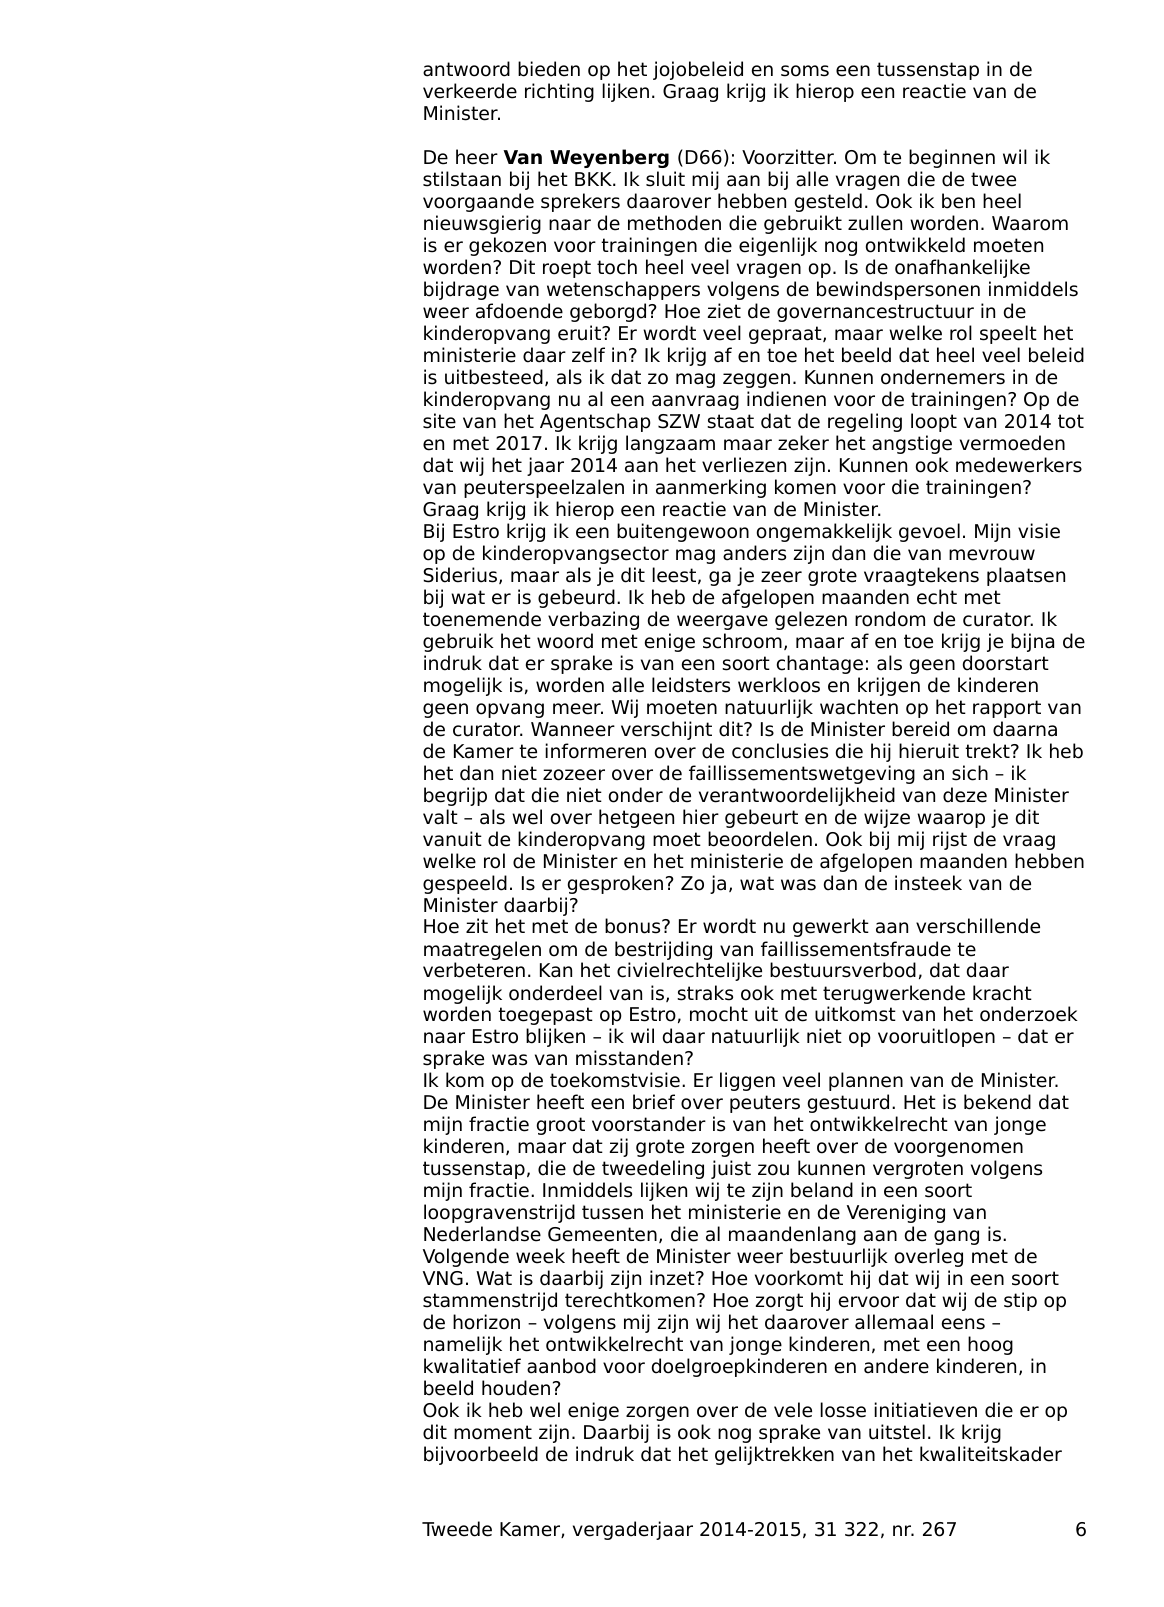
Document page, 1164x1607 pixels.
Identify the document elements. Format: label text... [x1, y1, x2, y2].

text Ik kom op de toekomstvisie. Er liggen veel plannen van de Minister. De Minister heeft een brief over peuters gestuurd. Het is bekend dat mijn fractie groot voorstander is van het ontwikkelrecht van jonge kinderen, maar dat zij grote zorgen heeft over de voorgenomen tussenstap, die de tweedeling juist zou kunnen vergroten volgens mijn fractie. Inmiddels lijken wij te zijn beland in een soort loopgravenstrijd tussen het ministerie en de Vereniging van Nederlandse Gemeenten, die al maandenlang aan de gang is. Volgende week heeft de Minister weer bestuurlijk overleg met de VNG. Wat is daarbij zijn inzet? Hoe voorkomt hij dat wij in een soort stammenstrijd terechtkomen? Hoe zorgt hij ervoor dat wij de stip op de horizon – volgens mij zijn wij het daarover allemaal eens – namelijk het ontwikkelrecht van jonge kinderen, met een hoog kwalitatief aanbod voor doelgroepkinderen en andere kinderen, in beeld houden? [422, 1070, 1087, 1400]
text Bij Estro krijg ik een buitengewoon ongemakkelijk gevoel. Mijn visie op de kinderopvangsector mag anders zijn dan die van mevrouw Siderius, maar als je dit leest, ga je zeer grote vraagtekens plaatsen bij wat er is gebeurd. Ik heb de afgelopen maanden echt met toenemende verbazing de weergave gelezen rondom de curator. Ik gebruik het woord met enige schroom, maar af en toe krijg je bijna de indruk dat er sprake is van een soort chantage: als geen doorstart mogelijk is, worden alle leidsters werkloos en krijgen de kinderen geen opvang meer. Wij moeten natuurlijk wachten op het rapport van de curator. Wanneer verschijnt dit? Is de Minister bereid om daarna de Kamer te informeren over de conclusies die hij hieruit trekt? Ik heb het dan niet zozeer over de faillissementswetgeving an sich – ik begrijp dat die niet onder de verantwoordelijkheid van deze Minister valt – als wel over hetgeen hier gebeurt en de wijze waarop je dit vanuit de kinderopvang moet beoordelen. Ook bij mij rijst de vraag welke rol de Minister en het ministerie de afgelopen maanden hebben gespeeld. Is er gesproken? Zo ja, wat was dan de insteek van de Minister daarbij? [422, 521, 1087, 916]
text antwoord bieden op het jojobeleid en soms een tussenstap in de verkeerde richting lijken. Graag krijg ik hierop een reactie van de Minister. [422, 59, 1087, 125]
text De heer Van Weyenberg (D66): Voorzitter. Om te beginnen wil ik stilstaan bij het BKK. Ik sluit mij aan bij alle vragen die de twee voorgaande sprekers daarover hebben gesteld. Ook ik ben heel nieuwsgierig naar de methoden die gebruikt zullen worden. Waarom is er gekozen voor trainingen die eigenlijk nog ontwikkeld moeten worden? Dit roept toch heel veel vragen op. Is de onafhankelijke bijdrage van wetenschappers volgens de bewindspersonen inmiddels weer afdoende geborgd? Hoe ziet de governancestructuur in de kinderopvang eruit? Er wordt veel gepraat, maar welke rol speelt het ministerie daar zelf in? Ik krijg af en toe het beeld dat heel veel beleid is uitbesteed, als ik dat zo mag zeggen. Kunnen ondernemers in de kinderopvang nu al een aanvraag indienen voor de trainingen? Op de site van het Agentschap SZW staat dat de regeling loopt van 2014 tot en met 2017. Ik krijg langzaam maar zeker het angstige vermoeden dat wij het jaar 2014 aan het verliezen zijn. Kunnen ook medewerkers van peuterspeelzalen in aanmerking komen voor die trainingen? Graag krijg ik hierop een reactie van de Minister. [422, 147, 1087, 521]
text Ook ik heb wel enige zorgen over de vele losse initiatieven die er op dit moment zijn. Daarbij is ook nog sprake van uitstel. Ik krijg bijvoorbeeld de indruk dat het gelijktrekken van het kwaliteitskader [422, 1400, 1087, 1466]
text Hoe zit het met de bonus? Er wordt nu gewerkt aan verschillende maatregelen om de bestrijding van faillissementsfraude te verbeteren. Kan het civielrechtelijke bestuursverbod, dat daar mogelijk onderdeel van is, straks ook met terugwerkende kracht worden toegepast op Estro, mocht uit de uitkomst van het onderzoek naar Estro blijken – ik wil daar natuurlijk niet op vooruitlopen – dat er sprake was van misstanden? [422, 916, 1087, 1070]
